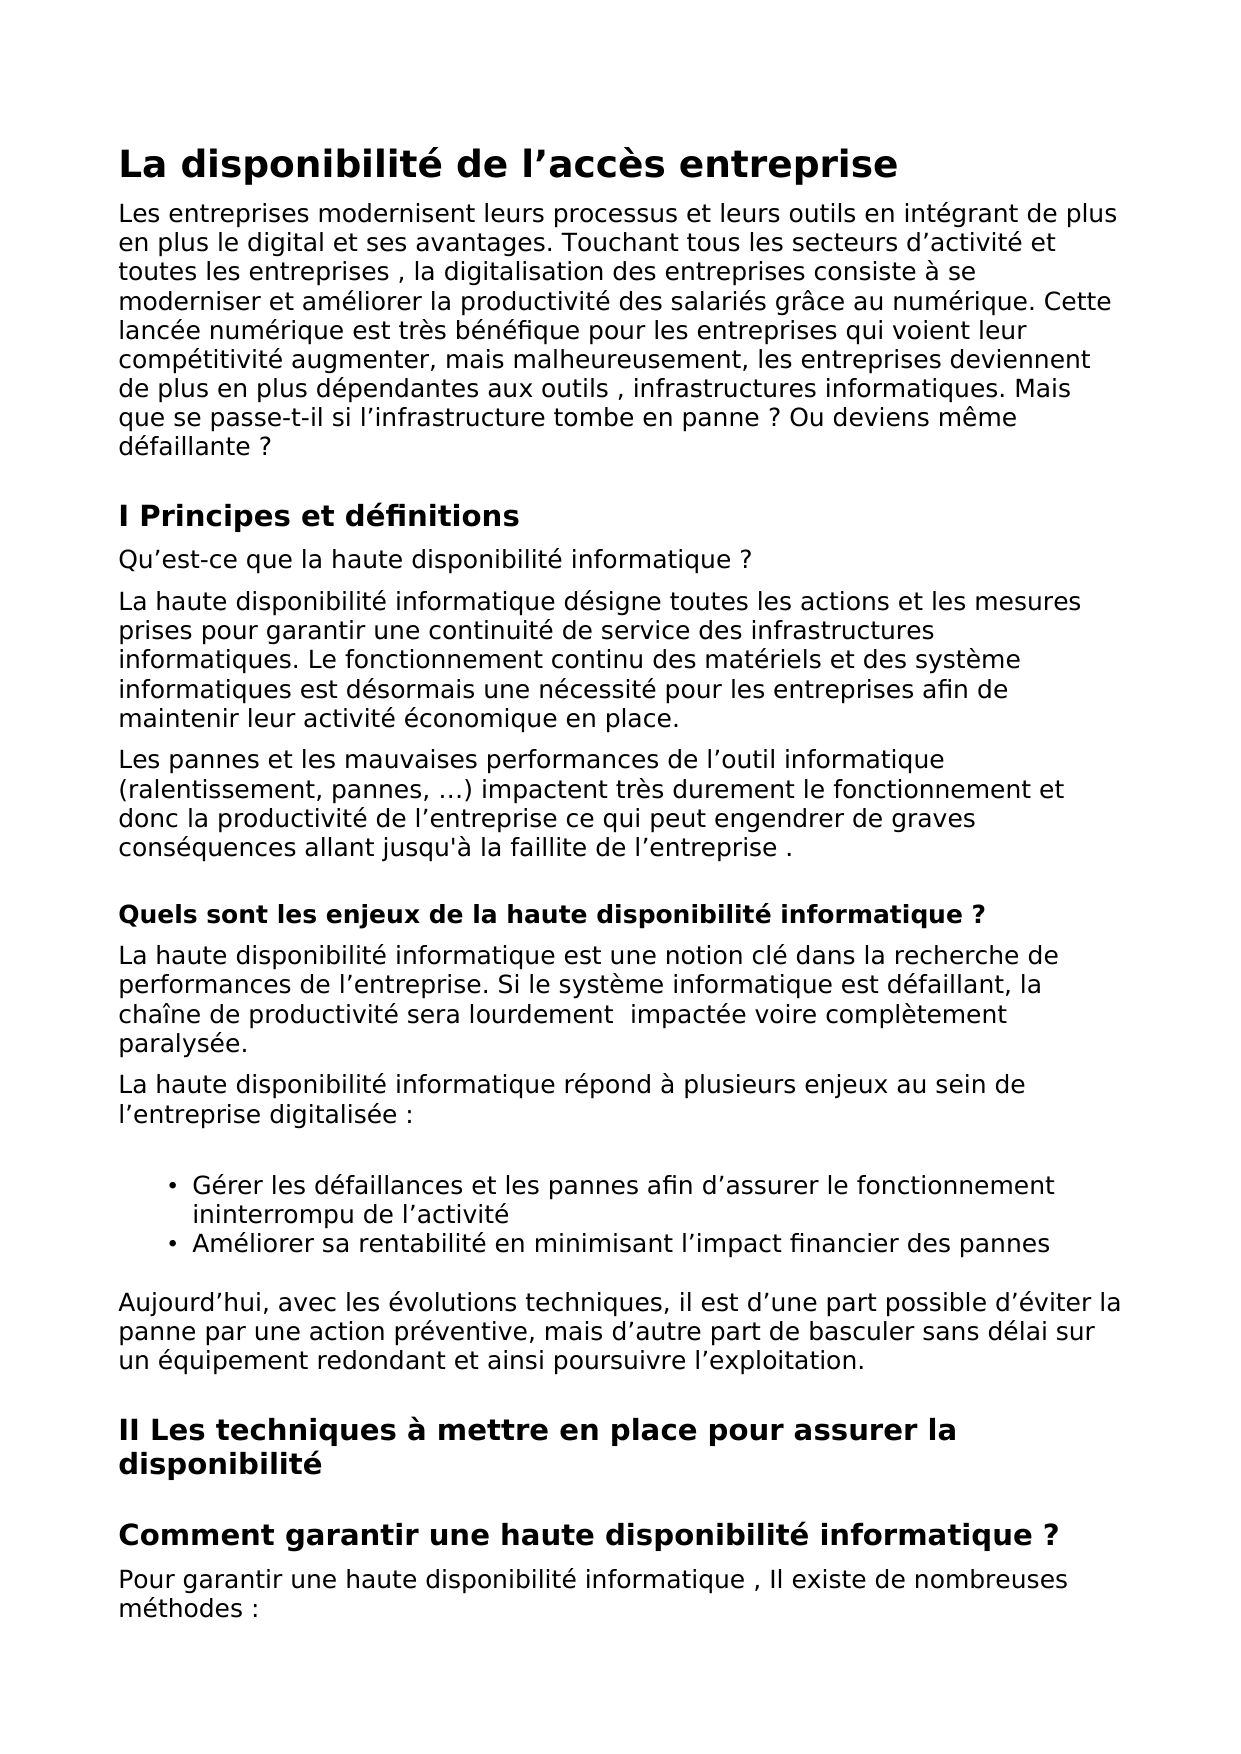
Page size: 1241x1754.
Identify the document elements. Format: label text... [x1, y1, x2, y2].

text Aujourd’hui, avec les évolutions techniques, il est d’une part possible d’éviter la panne par une action préventive, mais d’autre part de basculer sans délai sur un équipement redondant et ainsi poursuivre l’exploitation. [118, 1288, 1122, 1376]
subtitle La disponibilité de l’accès entreprise [118, 143, 1122, 187]
text Les entreprises modernisent leurs processus et leurs outils en intégrant de plus en plus le digital et ses avantages. Touchant tous les secteurs d’activité et toutes les entreprises , la digitalisation des entreprises consiste à se moderniser et améliorer la productivité des salariés grâce au numérique. Cette lancée numérique est très bénéfique pour les entreprises qui voient leur compétitivité augmenter, mais malheureusement, les entreprises deviennent de plus en plus dépendantes aux outils , infrastructures informatiques. Mais que se passe-t-il si l’infrastructure tombe en panne ? Ou deviens même défaillante ? [118, 199, 1122, 462]
text La haute disponibilité informatique désigne toutes les actions et les mesures prises pour garantir une continuité de service des infrastructures informatiques. Le fonctionnement continu des matériels et des système informatiques est désormais une nécessité pour les entreprises afin de maintenir leur activité économique en place. [118, 587, 1122, 733]
subtitle II Les techniques à mettre en place pour assurer la disponibilité [118, 1413, 1122, 1481]
text Pour garantir une haute disponibilité informatique , Il existe de nombreuses méthodes : [118, 1565, 1122, 1623]
text La haute disponibilité informatique est une notion clé dans la recherche de performances de l’entreprise. Si le système informatique est défaillant, la chaîne de productivité sera lourdement impactée voire complètement paralysée. [118, 942, 1122, 1058]
text Les pannes et les mauvaises performances de l’outil informatique (ralentissement, pannes, …) impactent très durement le fonctionnement et donc la productivité de l’entreprise ce qui peut engendrer de graves conséquences allant jusqu'à la faillite de l’entreprise . [118, 746, 1122, 862]
subtitle Comment garantir une haute disponibilité informatique ? [118, 1518, 1122, 1552]
subtitle Quels sont les enjeux de la haute disponibilité informatique ? [118, 900, 1122, 929]
text Qu’est-ce que la haute disponibilité informatique ? [118, 546, 1122, 575]
subtitle I Principes et définitions [118, 499, 1122, 533]
text La haute disponibilité informatique répond à plusieurs enjeux au sein de l’entreprise digitalisée : [118, 1071, 1122, 1129]
list Améliorer sa rentabilité en minimisant l’impact financier des pannes [177, 1229, 1122, 1258]
list Gérer les défaillances et les pannes afin d’assurer le fonctionnement ininterrompu de l’activité [177, 1171, 1122, 1229]
